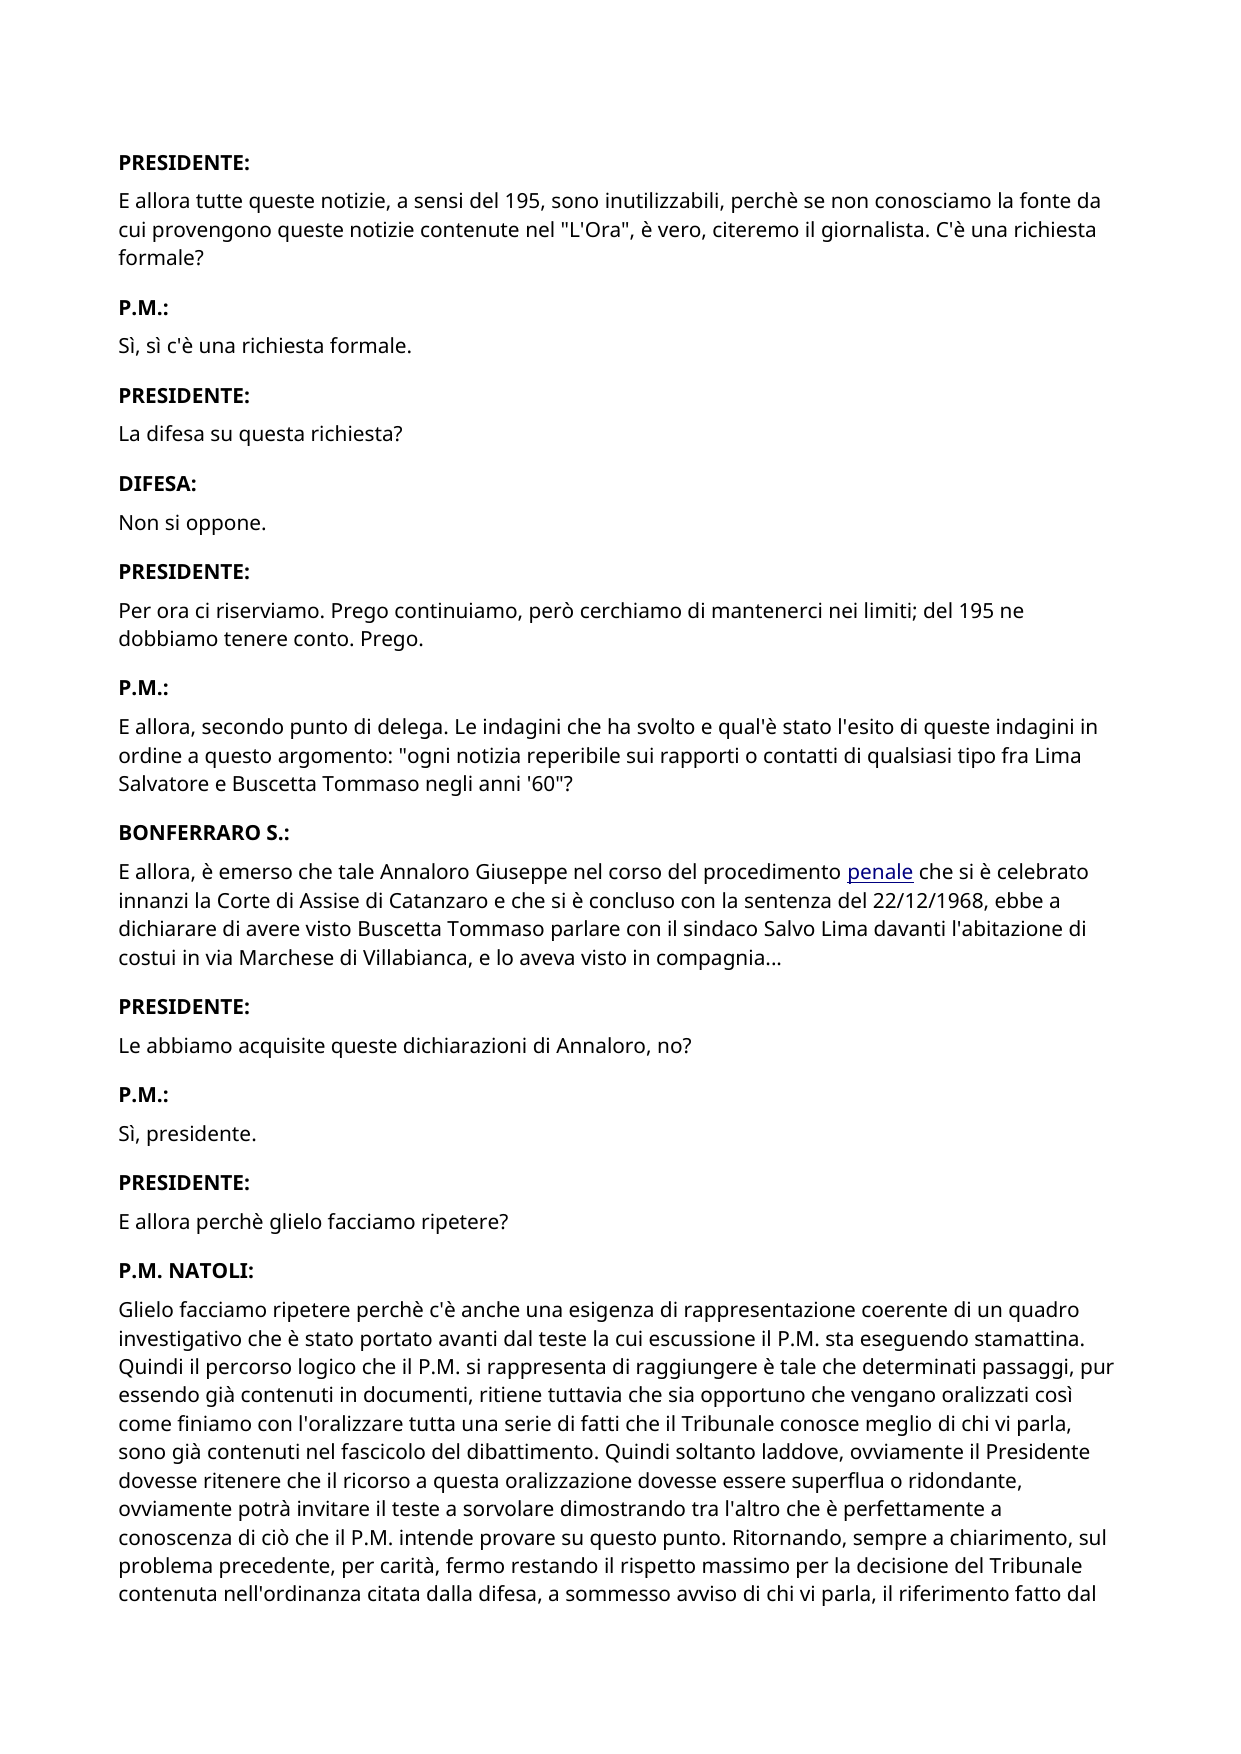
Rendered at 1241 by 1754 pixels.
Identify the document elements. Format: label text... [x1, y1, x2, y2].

text La difesa su questa richiesta? [118, 419, 1122, 448]
text PRESIDENTE: [118, 1168, 1122, 1197]
text P.M. NATOLI: [118, 1256, 1122, 1285]
text Non si oppone. [118, 508, 1122, 536]
text DIFESA: [118, 469, 1122, 497]
text Glielo facciamo ripetere perchè c'è anche una esigenza di rappresentazione coerente di un quadro investigativo che è stato portato avanti dal teste la cui escussione il P.M. sta eseguendo stamattina. Quindi il percorso logico che il P.M. si rappresenta di raggiungere è tale che determinati passaggi, pur essendo già contenuti in documenti, ritiene tuttavia che sia opportuno che vengano oralizzati così come finiamo con l'oralizzare tutta una serie di fatti che il Tribunale conosce meglio di chi vi parla, sono già contenuti nel fascicolo del dibattimento. Quindi soltanto laddove, ovviamente il Presidente dovesse ritenere che il ricorso a questa oralizzazione dovesse essere superflua o ridondante, ovviamente potrà invitare il teste a sorvolare dimostrando tra l'altro che è perfettamente a conoscenza di ciò che il P.M. intende provare su questo punto. Ritornando, sempre a chiarimento, sul problema precedente, per carità, fermo restando il rispetto massimo per la decisione del Tribunale contenuta nell'ordinanza citata dalla difesa, a sommesso avviso di chi vi parla, il riferimento fatto dal [118, 1295, 1122, 1608]
text P.M.: [118, 673, 1122, 702]
text E allora tutte queste notizie, a sensi del 195, sono inutilizzabili, perchè se non conosciamo la fonte da cui provengono queste notizie contenute nel "L'Ora", è vero, citeremo il giornalista. C'è una richiesta formale? [118, 186, 1122, 272]
text P.M.: [118, 1080, 1122, 1108]
text E allora, secondo punto di delega. Le indagini che ha svolto e qual'è stato l'esito di queste indagini in ordine a questo argomento: "ogni notizia reperibile sui rapporti o contatti di qualsiasi tipo fra Lima Salvatore e Buscetta Tommaso negli anni '60"? [118, 712, 1122, 798]
text PRESIDENTE: [118, 557, 1122, 585]
text E allora, è emerso che tale Annaloro Giuseppe nel corso del procedimento penale che si è celebrato innanzi la Corte di Assise di Catanzaro e che si è concluso con la sentenza del 22/12/1968, ebbe a dichiarare di avere visto Buscetta Tommaso parlare con il sindaco Salvo Lima davanti l'abitazione di costui in via Marchese di Villabianca, e lo aveva visto in compagnia... [118, 857, 1122, 971]
text PRESIDENTE: [118, 148, 1122, 176]
text Sì, sì c'è una richiesta formale. [118, 331, 1122, 360]
text PRESIDENTE: [118, 992, 1122, 1020]
text P.M.: [118, 293, 1122, 321]
text BONFERRARO S.: [118, 818, 1122, 847]
text PRESIDENTE: [118, 381, 1122, 409]
text Le abbiamo acquisite queste dichiarazioni di Annaloro, no? [118, 1031, 1122, 1059]
text Sì, presidente. [118, 1119, 1122, 1147]
text Per ora ci riserviamo. Prego continuiamo, però cerchiamo di mantenerci nei limiti; del 195 ne dobbiamo tenere conto. Prego. [118, 596, 1122, 653]
text E allora perchè glielo facciamo ripetere? [118, 1207, 1122, 1236]
